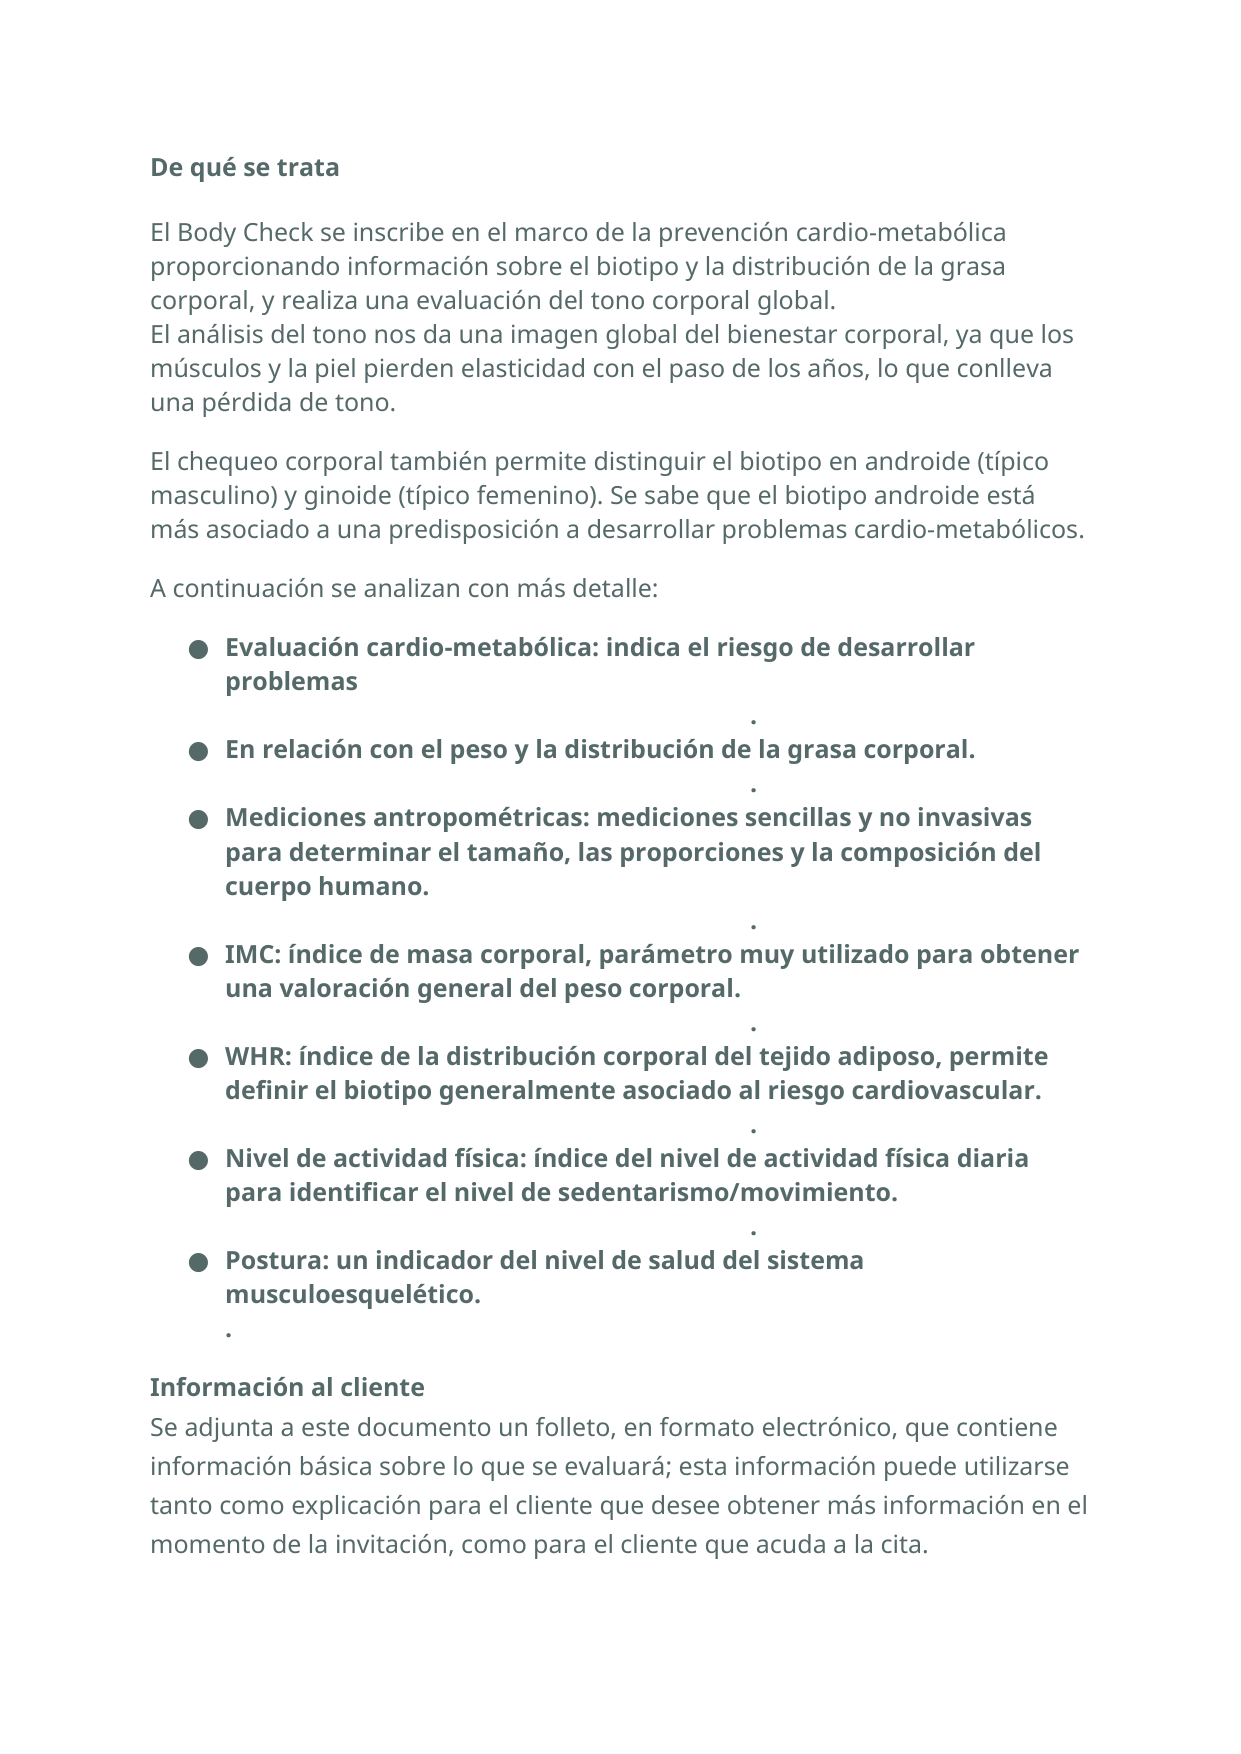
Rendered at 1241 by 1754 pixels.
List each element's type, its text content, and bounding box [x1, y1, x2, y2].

text Se adjunta a este documento un folleto, en formato electrónico, que contiene información básica sobre lo que se evaluará; esta información puede utilizarse tanto como explicación para el cliente que desee obtener más información en el momento de la invitación, como para el cliente que acuda a la cita. [150, 1409, 1090, 1561]
list En relación con el peso y la distribución de la grasa corporal. . [187, 732, 1090, 800]
text El Body Check se inscribe en el marco de la prevención cardio-metabólica proporcionando información sobre el biotipo y la distribución de la grasa corporal, y realiza una evaluación del tono corporal global. El análisis del tono nos da una imagen global del bienestar corporal, ya que los músculos y la piel pierden elasticidad con el paso de los años, lo que conlleva una pérdida de tono. [150, 214, 1090, 418]
text Información al cliente [150, 1370, 1090, 1404]
list Postura: un indicador del nivel de salud del sistema musculoesquelético. . [187, 1243, 1090, 1345]
list WHR: índice de la distribución corporal del tejido adiposo, permite definir el biotipo generalmente asociado al riesgo cardiovascular. . [187, 1038, 1090, 1141]
text De qué se trata [150, 150, 1090, 184]
list IMC: índice de masa corporal, parámetro muy utilizado para obtener una valoración general del peso corporal. . [187, 936, 1090, 1038]
text A continuación se analizan con más detalle: [150, 571, 1090, 605]
list Evaluación cardio-metabólica: indica el riesgo de desarrollar problemas . [187, 630, 1090, 732]
text El chequeo corporal también permite distinguir el biotipo en androide (típico masculino) y ginoide (típico femenino). Se sabe que el biotipo androide está más asociado a una predisposición a desarrollar problemas cardio-metabólicos. [150, 443, 1090, 546]
list Nivel de actividad física: índice del nivel de actividad física diaria para identificar el nivel de sedentarismo/movimiento. . [187, 1141, 1090, 1243]
list Mediciones antropométricas: mediciones sencillas y no invasivas para determinar el tamaño, las proporciones y la composición del cuerpo humano. . [187, 800, 1090, 936]
